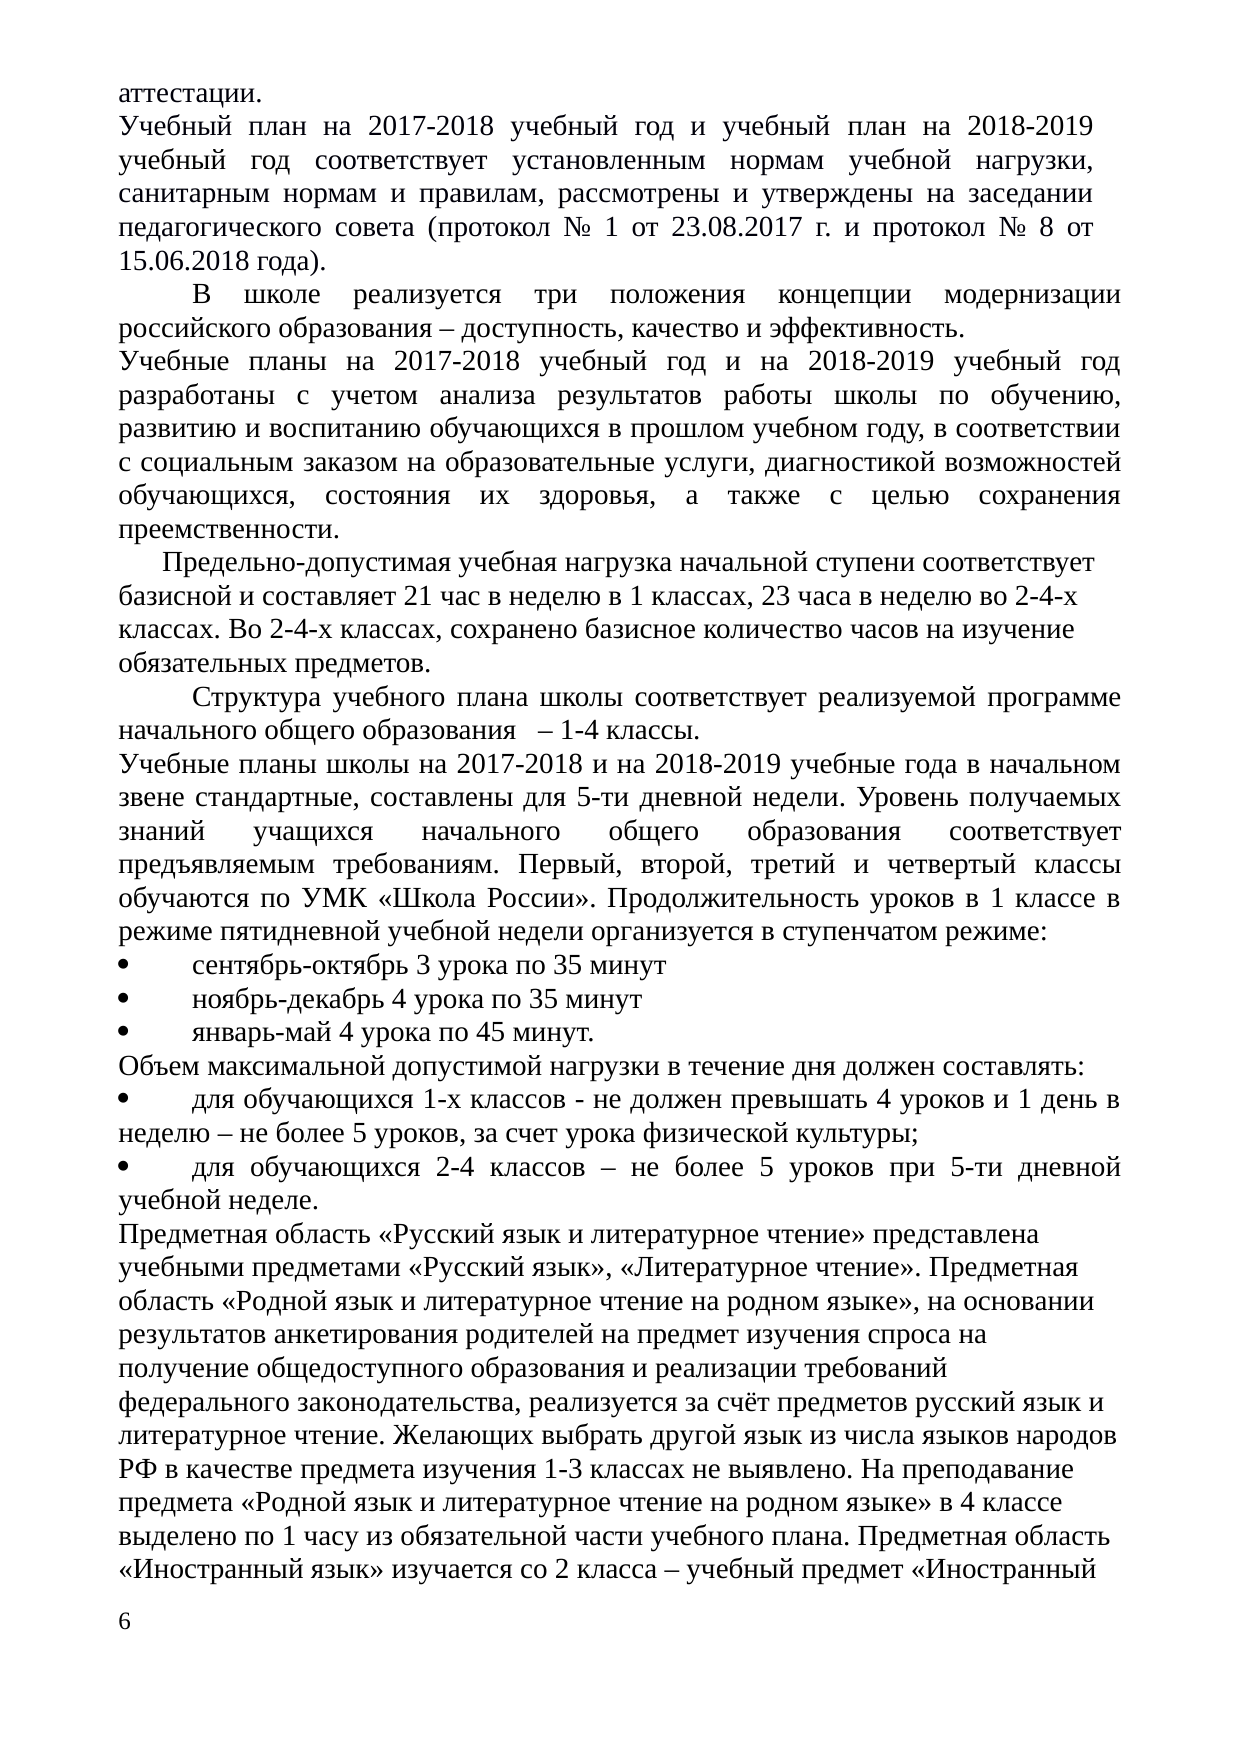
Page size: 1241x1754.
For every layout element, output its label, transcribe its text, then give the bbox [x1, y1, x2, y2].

list сентябрь-октябрь 3 урока по 35 минут [118, 947, 1122, 981]
text В школе реализуется три положения концепции модернизации российского образования – доступность, качество и эффективность. [118, 276, 1122, 343]
text Предельно-допустимая учебная нагрузка начальной ступени соответствует базисной и составляет 21 час в неделю в 1 классах, 23 часа в неделю во 2-4-х классах. Во 2-4-х классах, сохранено базисное количество часов на изучение обязательных предметов. [118, 544, 1122, 679]
text Структура учебного плана школы соответствует реализуемой программе начального общего образования – 1-4 классы. [118, 679, 1122, 746]
text аттестации. [118, 75, 1094, 108]
text Учебный план на 2017-2018 учебный год и учебный план на 2018-2019 учебный год соответствует установленным нормам учебной нагрузки, санитарным нормам и правилам, рассмотрены и утверждены на заседании педагогического совета (протокол № 1 от 23.08.2017 г. и протокол № 8 от 15.06.2018 года). [118, 108, 1094, 276]
text Объем максимальной допустимой нагрузки в течение дня должен составлять: [118, 1048, 1122, 1082]
list для обучающихся 2-4 классов – не более 5 уроков при 5-ти дневной учебной неделе. [118, 1149, 1122, 1216]
list январь-май 4 урока по 45 минут. [118, 1014, 1122, 1048]
text Предметная область «Русский язык и литературное чтение» представлена учебными предметами «Русский язык», «Литературное чтение». Предметная область «Родной язык и литературное чтение на родном языке», на основании результатов анкетирования родителей на предмет изучения спроса на получение общедоступного образования и реализации требований федерального законодательства, реализуется за счёт предметов русский язык и литературное чтение. Желающих выбрать другой язык из числа языков народов РФ в качестве предмета изучения 1-3 классах не выявлено. На преподавание предмета «Родной язык и литературное чтение на родном языке» в 4 классе выделено по 1 часу из обязательной части учебного плана. Предметная область «Иностранный язык» изучается со 2 класса – учебный предмет «Иностранный [118, 1216, 1122, 1585]
list для обучающихся 1-х классов - не должен превышать 4 уроков и 1 день в неделю – не более 5 уроков, за счет урока физической культуры; [118, 1082, 1122, 1149]
text Учебные планы школы на 2017-2018 и на 2018-2019 учебные года в начальном звене стандартные, составлены для 5-ти дневной недели. Уровень получаемых знаний учащихся начального общего образования соответствует предъявляемым требованиям. Первый, второй, третий и четвертый классы обучаются по УМК «Школа России». Продолжительность уроков в 1 классе в режиме пятидневной учебной недели организуется в ступенчатом режиме: [118, 746, 1122, 947]
list ноябрь-декабрь 4 урока по 35 минут [118, 981, 1122, 1014]
text Учебные планы на 2017-2018 учебный год и на 2018-2019 учебный год разработаны с учетом анализа результатов работы школы по обучению, развитию и воспитанию обучающихся в прошлом учебном году, в соответствии с социальным заказом на образовательные услуги, диагностикой возможностей обучающихся, состояния их здоровья, а также с целью сохранения преемственности. [118, 343, 1122, 544]
